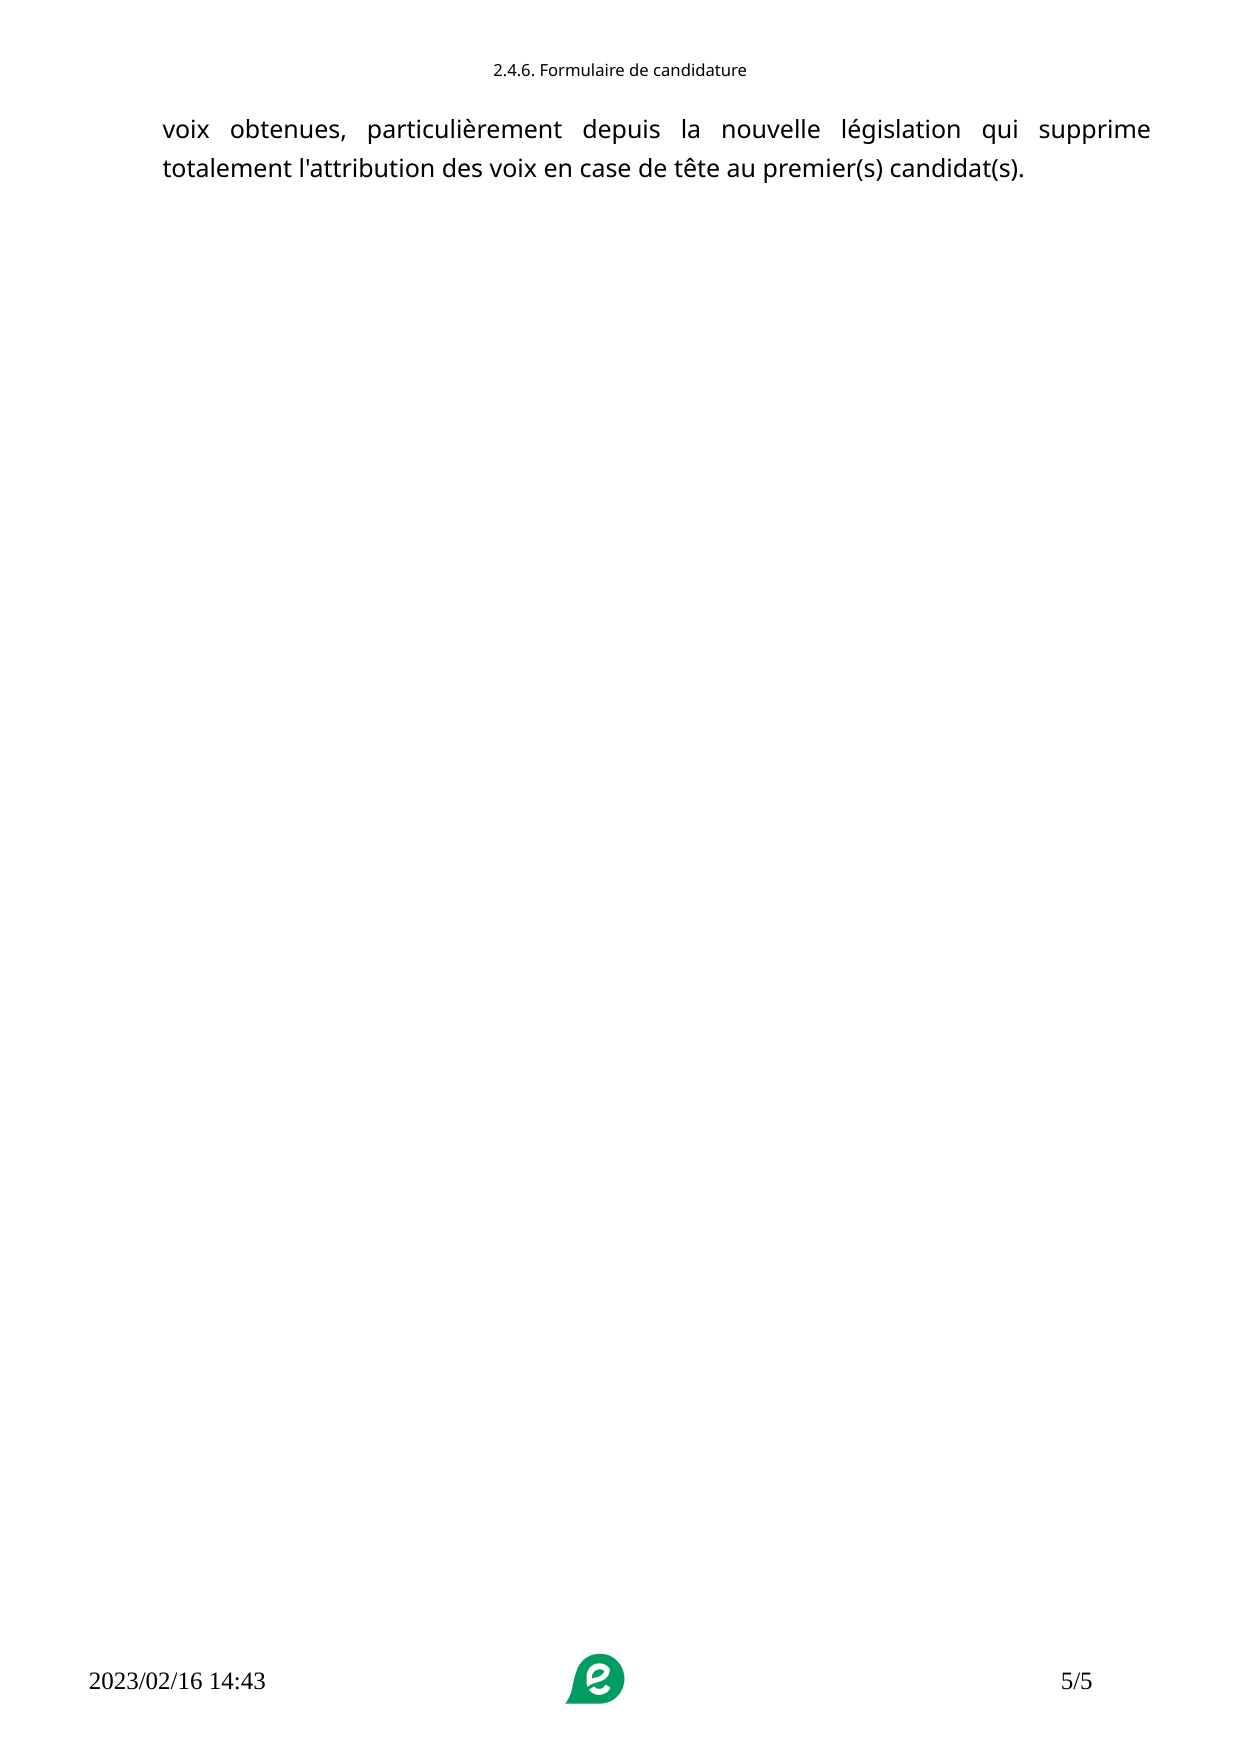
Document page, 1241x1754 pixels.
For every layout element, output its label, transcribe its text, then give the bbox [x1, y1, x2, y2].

list voix obtenues, particulièrement depuis la nouvelle législation qui supprime totalement l'attribution des voix en case de tête au premier(s) candidat(s). [133, 111, 1152, 184]
picture [561, 1645, 627, 1712]
